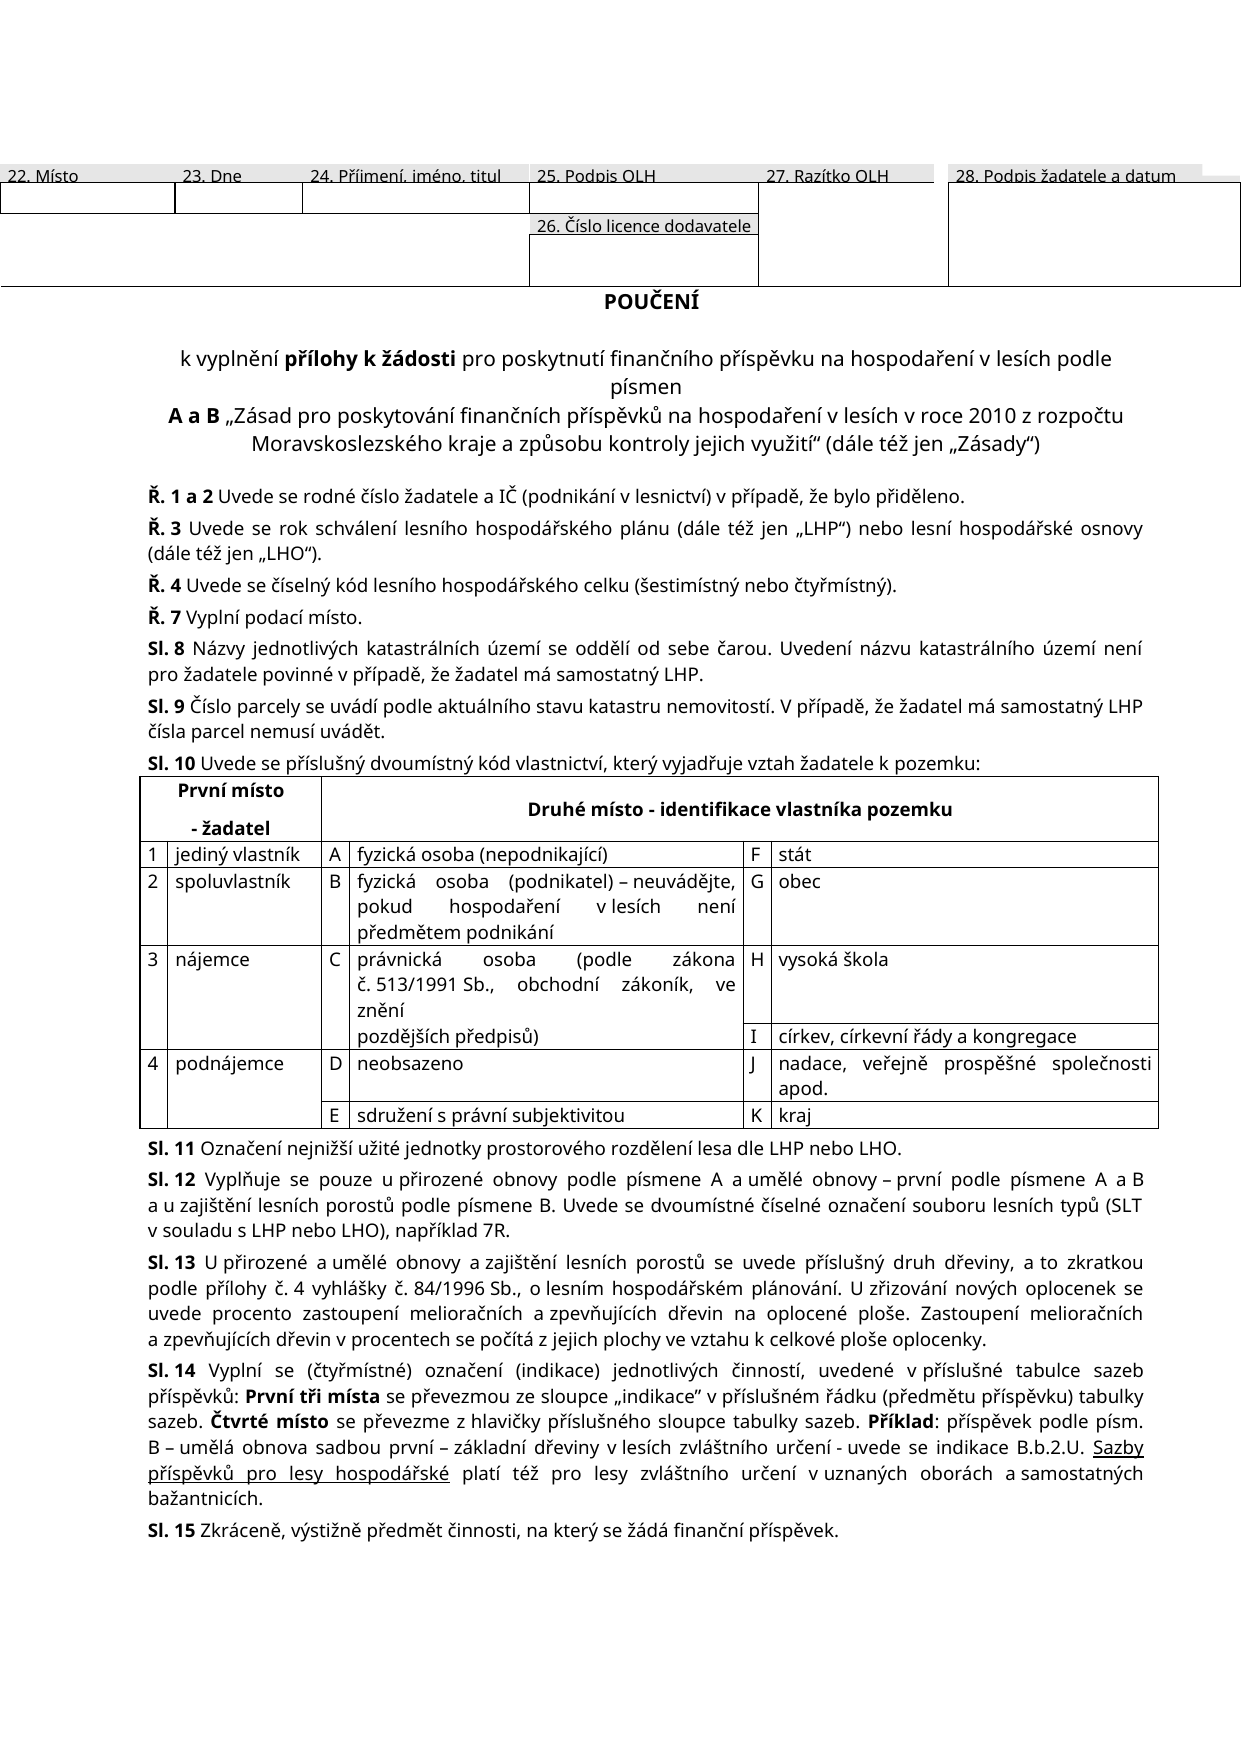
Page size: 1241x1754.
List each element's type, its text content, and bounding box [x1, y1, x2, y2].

table_cell neobsazeno [350, 1050, 743, 1101]
table_cell D [322, 1050, 349, 1101]
table_header Druhé místo - identifikace vlastníka pozemku [322, 777, 1158, 841]
table_cell 4 [141, 1050, 167, 1101]
table_cell H [744, 946, 771, 1022]
table_cell fyzická osoba (nepodnikající) [350, 842, 743, 867]
table_header 22. Místo [0, 164, 175, 182]
table_cell církev, církevní řády a kongregace [772, 1024, 1158, 1049]
table_cell 1 [141, 842, 167, 867]
table_cell [176, 183, 302, 213]
text Ř. 7 Vyplní podací místo. [148, 604, 1144, 629]
table_cell [0, 214, 529, 286]
table_cell sdružení s právní subjektivitou [350, 1102, 743, 1128]
table_cell 3 [141, 946, 167, 1022]
title [91, 148, 1202, 182]
table_cell spoluvlastník [168, 868, 321, 945]
table_cell G [744, 868, 771, 945]
text Sl. 15 Zkráceně, výstižně předmět činnosti, na který se žádá finanční příspěvek. [148, 1517, 1144, 1543]
table_cell stát [772, 842, 1158, 867]
table_header 24. Příjmení, jméno, titul [303, 164, 529, 182]
table_cell vysoká škola [772, 946, 1158, 1022]
table_cell [322, 1023, 349, 1049]
table_cell A [322, 842, 349, 867]
table_cell [530, 183, 758, 213]
text Sl. 14 Vyplní se (čtyřmístné) označení (indikace) jednotlivých činností, uvedené v příslušné tabulce sazeb příspěvků: První tři místa se převezmou ze sloupce „indikace” v příslušném řádku (předmětu příspěvku) tabulky sazeb. Čtvrté místo se převezme z hlavičky příslušného sloupce tabulky sazeb. Příklad: příspěvek podle písm. B – umělá obnova sadbou první – základní dřeviny v lesích zvláštního určení - uvede se indikace B.b.2.U. Sazby příspěvků pro lesy hospodářské platí též pro lesy zvláštního určení v uznaných oborách a samostatných bažantnicích. [148, 1358, 1144, 1511]
text Sl. 9 Číslo parcely se uvádí podle aktuálního stavu katastru nemovitostí. V případě, že žadatel má samostatný LHP čísla parcel nemusí uvádět. [148, 693, 1144, 744]
table_cell [530, 235, 758, 286]
table_cell 2 [141, 868, 167, 945]
table_cell E [322, 1102, 349, 1128]
table_cell [1, 183, 174, 213]
table_cell [949, 183, 1240, 286]
table_cell 26. Číslo licence dodavatele [530, 214, 758, 234]
table_cell [141, 1023, 167, 1049]
table_cell nájemce [168, 946, 321, 1022]
text Ř. 3 Uvede se rok schválení lesního hospodářského plánu (dále též jen „LHP“) nebo lesní hospodářské osnovy (dále též jen „LHO“). [148, 515, 1144, 566]
table_cell [141, 1101, 167, 1128]
table_cell I [744, 1024, 771, 1049]
table_cell pozdějších předpisů) [350, 1023, 743, 1049]
table_cell nadace, veřejně prospěšné společnosti apod. [772, 1050, 1158, 1101]
table_header 27. Razítko OLH [759, 164, 934, 182]
table_header 28. Podpis žadatele a datum [948, 164, 1240, 182]
text Sl. 8 Názvy jednotlivých katastrálních území se oddělí od sebe čarou. Uvedení názvu katastrálního území není pro žadatele povinné v případě, že žadatel má samostatný LHP. [148, 636, 1144, 687]
text Sl. 13 U přirozené a umělé obnovy a zajištění lesních porostů se uvede příslušný druh dřeviny, a to zkratkou podle přílohy č. 4 vyhlášky č. 84/1996 Sb., o lesním hospodářském plánování. U zřizování nových oplocenek se uvede procento zastoupení melioračních a zpevňujících dřevin na oplocené ploše. Zastoupení melioračních a zpevňujících dřevin v procentech se počítá z jejich plochy ve vztahu k celkové ploše oplocenky. [148, 1249, 1144, 1352]
table_header 23. Dne [175, 164, 303, 182]
table_header 25. Podpis OLH [530, 164, 759, 182]
text Sl. 11 Označení nejnižší užité jednotky prostorového rozdělení lesa dle LHP nebo LHO. [148, 1135, 1144, 1160]
text Sl. 12 Vyplňuje se pouze u přirozené obnovy podle písmene A a umělé obnovy – první podle písmene A a B a u zajištění lesních porostů podle písmene B. Uvede se dvoumístné číselné označení souboru lesních typů (SLT v souladu s LHP nebo LHO), například 7R. [148, 1167, 1144, 1243]
text Ř. 4 Uvede se číselný kód lesního hospodářského celku (šestimístný nebo čtyřmístný). [148, 572, 1144, 598]
text Ř. 1 a 2 Uvede se rodné číslo žadatele a IČ (podnikání v lesnictví) v případě, že bylo přiděleno. [148, 483, 1144, 509]
table_cell B [322, 868, 349, 945]
table_cell [168, 1101, 321, 1128]
table_cell [168, 1023, 321, 1049]
table_cell F [744, 842, 771, 867]
table_cell jediný vlastník [168, 842, 321, 867]
table_cell obec [772, 868, 1158, 945]
table_cell právnická osoba (podle zákona č. 513/1991 Sb., obchodní zákoník, ve znění [350, 946, 743, 1022]
table_cell podnájemce [168, 1050, 321, 1101]
table_cell [759, 183, 934, 286]
table_header [934, 164, 948, 286]
table_cell K [744, 1102, 771, 1128]
table_cell J [744, 1050, 771, 1101]
table_cell fyzická osoba (podnikatel) – neuvádějte, pokud hospodaření v lesích není předmětem podnikání [350, 868, 743, 945]
text k vyplnění přílohy k žádosti pro poskytnutí finančního příspěvku na hospodaření v lesích podle písmen A a B „Zásad pro poskytování finančních příspěvků na hospodaření v lesích v roce 2010 z rozpočtu Moravskoslezského kraje a způsobu kontroly jejich využití“ (dále též jen „Zásady“) [148, 344, 1144, 458]
table_cell C [322, 946, 349, 1022]
title POUČENÍ [91, 287, 1211, 315]
table_cell [303, 183, 529, 213]
table_header První místo - žadatel [141, 777, 321, 841]
text Sl. 10 Uvede se příslušný dvoumístný kód vlastnictví, který vyjadřuje vztah žadatele k pozemku: [148, 750, 1144, 776]
table_cell kraj [772, 1102, 1158, 1128]
